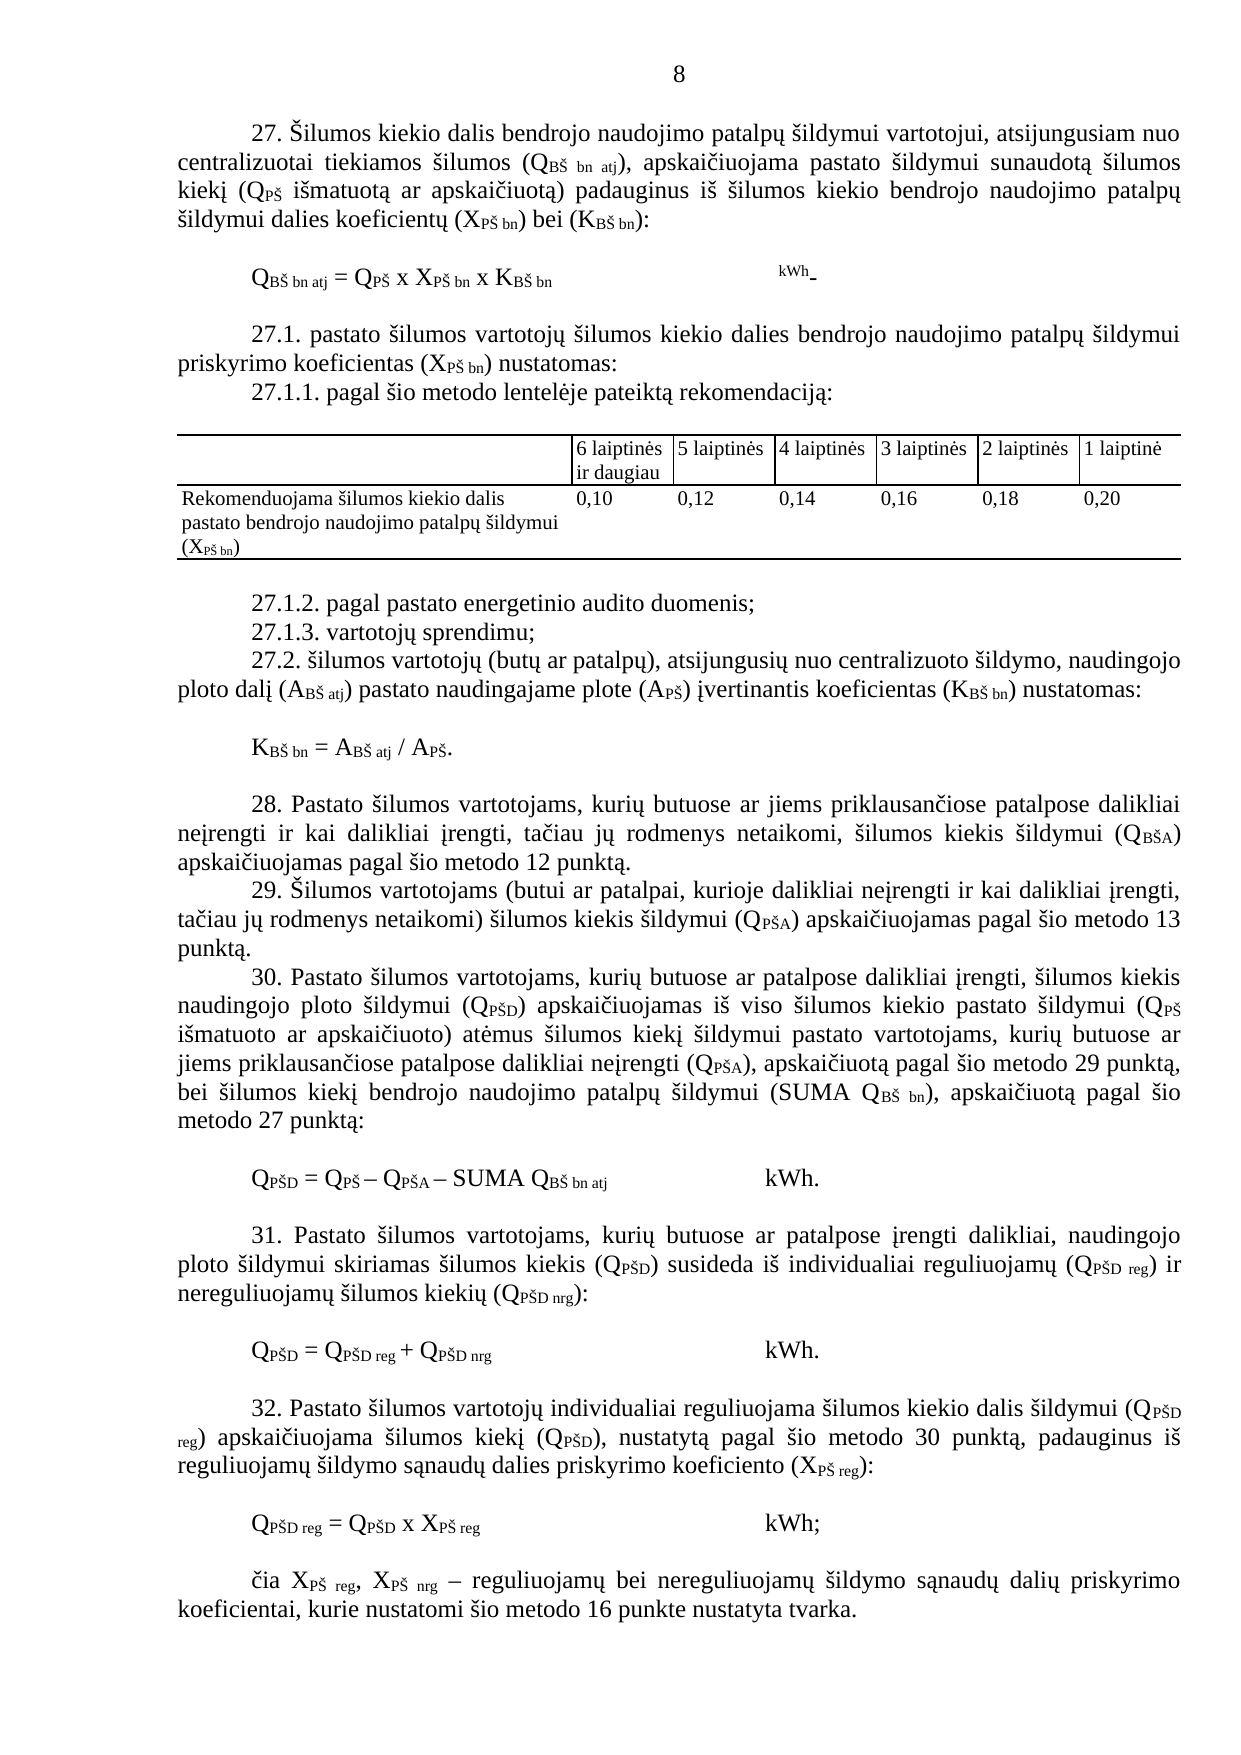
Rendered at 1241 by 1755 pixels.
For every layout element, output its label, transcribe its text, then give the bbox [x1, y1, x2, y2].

table_header 3 laiptinės [877, 436, 977, 484]
text 28. Pastato šilumos vartotojams, kurių butuose ar jiems priklausančiose patalpose dalikliai neįrengti ir kai dalikliai įrengti, tačiau jų rodmenys netaikomi, šilumos kiekis šildymui (QBŠA) apskaičiuojamas pagal šio metodo 12 punktą. [177, 789, 1181, 876]
table_header [177, 436, 571, 484]
table_cell 0,10 [572, 486, 673, 558]
text 30. Pastato šilumos vartotojams, kurių butuose ar patalpose dalikliai įrengti, šilumos kiekis naudingojo ploto šildymui (QPŠD) apskaičiuojamas iš viso šilumos kiekio pastato šildymui (QPŠ išmatuoto ar apskaičiuoto) atėmus šilumos kiekį šildymui pastato vartotojams, kurių butuose ar jiems priklausančiose patalpose dalikliai neįrengti (QPŠA), apskaičiuotą pagal šio metodo 29 punktą, bei šilumos kiekį bendrojo naudojimo patalpų šildymui (SUMA QBŠ bn), apskaičiuotą pagal šio metodo 27 punktą: [177, 962, 1181, 1134]
table_cell 0,16 [876, 486, 978, 558]
text QPŠD = QPŠD reg + QPŠD nrg kWh. [177, 1336, 1181, 1364]
table_header 5 laiptinės [674, 436, 774, 484]
text 31. Pastato šilumos vartotojams, kurių butuose ar patalpose įrengti dalikliai, naudingojo ploto šildymui skiriamas šilumos kiekis (QPŠD) susideda iš individualiai reguliuojamų (QPŠD reg) ir nereguliuojamų šilumos kiekių (QPŠD nrg): [177, 1221, 1181, 1307]
text 29. Šilumos vartotojams (butui ar patalpai, kurioje dalikliai neįrengti ir kai dalikliai įrengti, tačiau jų rodmenys netaikomi) šilumos kiekis šildymui (QPŠA) apskaičiuojamas pagal šio metodo 13 punktą. [177, 876, 1181, 962]
text 27.2. šilumos vartotojų (butų ar patalpų), atsijungusių nuo centralizuoto šildymo, naudingojo ploto dalį (ABŠ atj) pastato naudingajame plote (APŠ) įvertinantis koeficientas (KBŠ bn) nustatomas: [177, 646, 1181, 703]
text QBŠ bn atj = QPŠ x XPŠ bn x KBŠ bn kWh- [177, 262, 1181, 291]
text 27. Šilumos kiekio dalis bendrojo naudojimo patalpų šildymui vartotojui, atsijungusiam nuo centralizuotai tiekiamos šilumos (QBŠ bn atj), apskaičiuojama pastato šildymui sunaudotą šilumos kiekį (QPŠ išmatuotą ar apskaičiuotą) padauginus iš šilumos kiekio bendrojo naudojimo patalpų šildymui dalies koeficientų (XPŠ bn) bei (KBŠ bn): [177, 118, 1181, 233]
table_cell 0,14 [775, 486, 876, 558]
text KBŠ bn = ABŠ atj / APŠ. [177, 732, 1181, 761]
text 27.1.1. pagal šio metodo lentelėje pateiktą rekomendaciją: [177, 377, 1181, 406]
table_header 2 laiptinės [979, 436, 1079, 484]
text 27.1. pastato šilumos vartotojų šilumos kiekio dalies bendrojo naudojimo patalpų šildymui priskyrimo koeficientas (XPŠ bn) nustatomas: [177, 319, 1181, 377]
table_cell 0,18 [978, 486, 1079, 558]
table_cell 0,20 [1080, 486, 1181, 558]
table_cell 0,12 [673, 486, 775, 558]
text 27.1.2. pagal pastato energetinio audito duomenis; [177, 588, 1181, 617]
text čia XPŠ reg, XPŠ nrg – reguliuojamų bei nereguliuojamų šildymo sąnaudų dalių priskyrimo koeficientai, kurie nustatomi šio metodo 16 punkte nustatyta tvarka. [177, 1566, 1181, 1623]
text QPŠD reg = QPŠD x XPŠ reg kWh; [177, 1508, 1181, 1537]
text 27.1.3. vartotojų sprendimu; [177, 617, 1181, 646]
text QPŠD = QPŠ – QPŠA – SUMA QBŠ bn atj kWh. [177, 1163, 1181, 1192]
table_header 4 laiptinės [776, 436, 876, 484]
text 32. Pastato šilumos vartotojų individualiai reguliuojama šilumos kiekio dalis šildymui (QPŠD reg) apskaičiuojama šilumos kiekį (QPŠD), nustatytą pagal šio metodo 30 punktą, padauginus iš reguliuojamų šildymo sąnaudų dalies priskyrimo koeficiento (XPŠ reg): [177, 1393, 1181, 1479]
table_header 1 laiptinė [1080, 436, 1181, 484]
